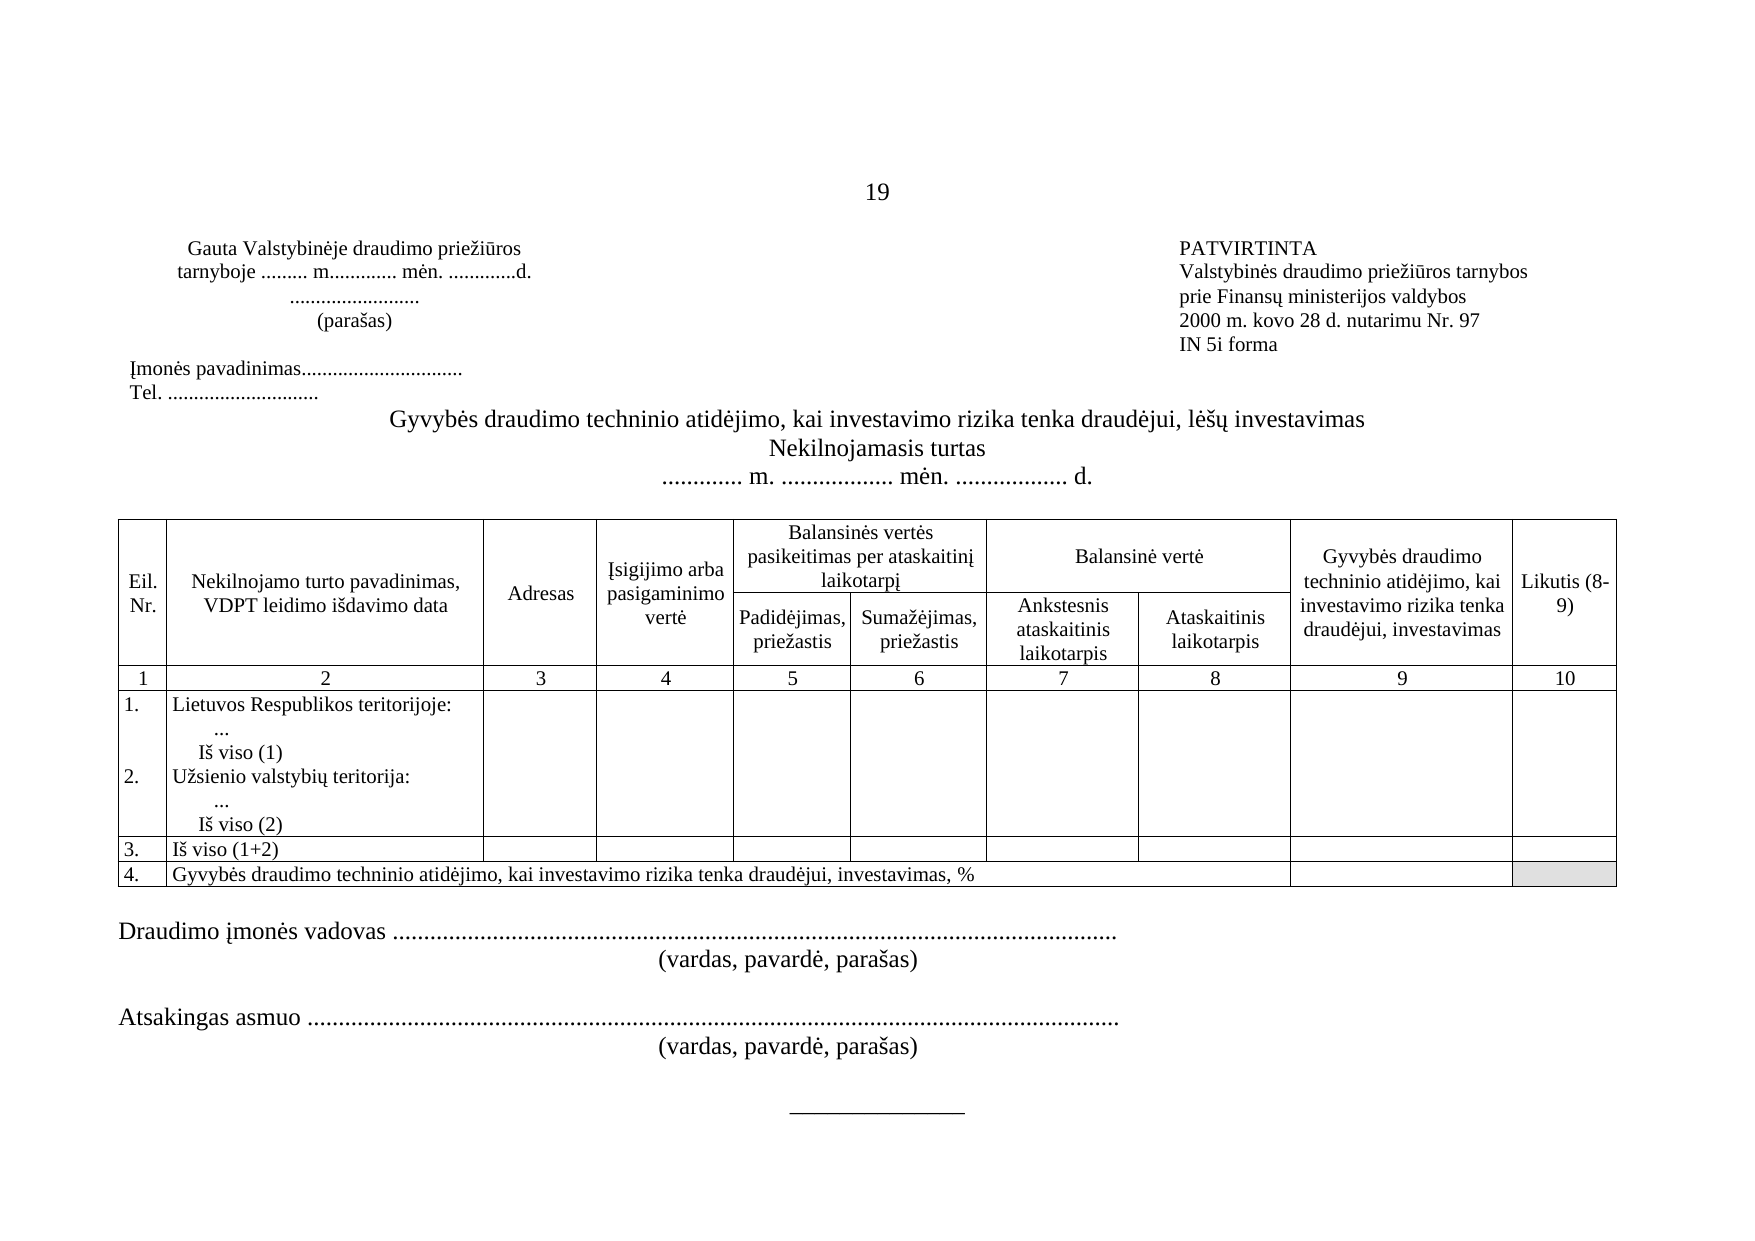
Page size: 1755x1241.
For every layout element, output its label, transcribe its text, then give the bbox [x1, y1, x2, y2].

text Nekilnojamasis turtas [118, 433, 1636, 461]
table_cell [1291, 862, 1512, 886]
table_cell 10 [1513, 666, 1616, 690]
text (vardas, pavardė, parašas) [523, 944, 1636, 973]
text ............. m. .................. mėn. .................. d. [118, 461, 1636, 490]
table_cell [1139, 691, 1290, 836]
table_cell Sumažėjimas, priežastis [851, 593, 986, 665]
table_cell 3 [484, 666, 596, 690]
table_header Įsigijimo arba pasigaminimo vertė [597, 520, 733, 665]
text (vardas, pavardė, parašas) [523, 1031, 1636, 1059]
table_cell [1139, 837, 1290, 861]
table_header Adresas [484, 520, 596, 665]
table_cell [1513, 837, 1616, 861]
table_header Gauta Valstybinėje draudimo priežiūros tarnyboje ......... m............. mėn. .............d. ......................... (parašas) [118, 235, 1054, 356]
table_cell [1291, 837, 1512, 861]
table_cell [484, 837, 596, 861]
text ______________ [118, 1088, 1636, 1117]
table_cell [1291, 691, 1512, 836]
table_cell [987, 691, 1138, 836]
table_header Nekilnojamo turto pavadinimas, VDPT leidimo išdavimo data [167, 520, 483, 665]
table_cell Ankstesnis ataskaitinis laikotarpis [987, 593, 1138, 665]
table_cell Gyvybės draudimo techninio atidėjimo, kai investavimo rizika tenka draudėjui, investavimas, % [167, 862, 1290, 886]
table_header PATVIRTINTA Valstybinės draudimo priežiūros tarnybos prie Finansų ministerijos valdybos 2000 m. kovo 28 d. nutarimu Nr. 97 IN 5i forma [1054, 235, 1642, 356]
text Draudimo įmonės vadovas .................................................................................................................... [118, 916, 1636, 944]
table_cell 6 [851, 666, 986, 690]
table_cell Lietuvos Respublikos teritorijoje: ... Iš viso (1) Užsienio valstybių teritorija: ... Iš viso (2) [167, 691, 483, 836]
text Gyvybės draudimo techninio atidėjimo, kai investavimo rizika tenka draudėjui, lėšų investavimas [118, 404, 1636, 433]
table_cell Įmonės pavadinimas............................... Tel. ............................. [118, 356, 1054, 404]
table_cell 2 [167, 666, 483, 690]
text Atsakingas asmuo .................................................................................................................................. [118, 1002, 1636, 1031]
table_cell [851, 837, 986, 861]
table_cell [851, 691, 986, 836]
table_header Likutis (8-9) [1513, 520, 1616, 665]
table_cell 4 [597, 666, 733, 690]
table_header Balansinės vertės pasikeitimas per ataskaitinį laikotarpį [734, 520, 986, 592]
table_cell 7 [987, 666, 1138, 690]
table_header Eil. Nr. [119, 520, 166, 665]
table_cell [1054, 356, 1642, 404]
table_cell 5 [734, 666, 850, 690]
table_cell [597, 691, 733, 836]
table_cell 1 [119, 666, 166, 690]
table_cell Iš viso (1+2) [167, 837, 483, 861]
table_cell 3. [119, 837, 166, 861]
table_cell Ataskaitinis laikotarpis [1139, 593, 1290, 665]
table_cell [734, 837, 850, 861]
table_cell [1513, 691, 1616, 836]
table_header Gyvybės draudimo techninio atidėjimo, kai investavimo rizika tenka draudėjui, investavimas [1291, 520, 1512, 665]
table_cell 1. 2. [119, 691, 166, 836]
table_cell Padidėjimas, priežastis [734, 593, 850, 665]
table_header Balansinė vertė [987, 520, 1290, 592]
table_cell [987, 837, 1138, 861]
table_cell 4. [119, 862, 166, 886]
table_cell [484, 691, 596, 836]
table_cell [734, 691, 850, 836]
table_cell [1513, 862, 1616, 886]
table_cell 9 [1291, 666, 1512, 690]
table_cell 8 [1139, 666, 1290, 690]
table_cell [597, 837, 733, 861]
